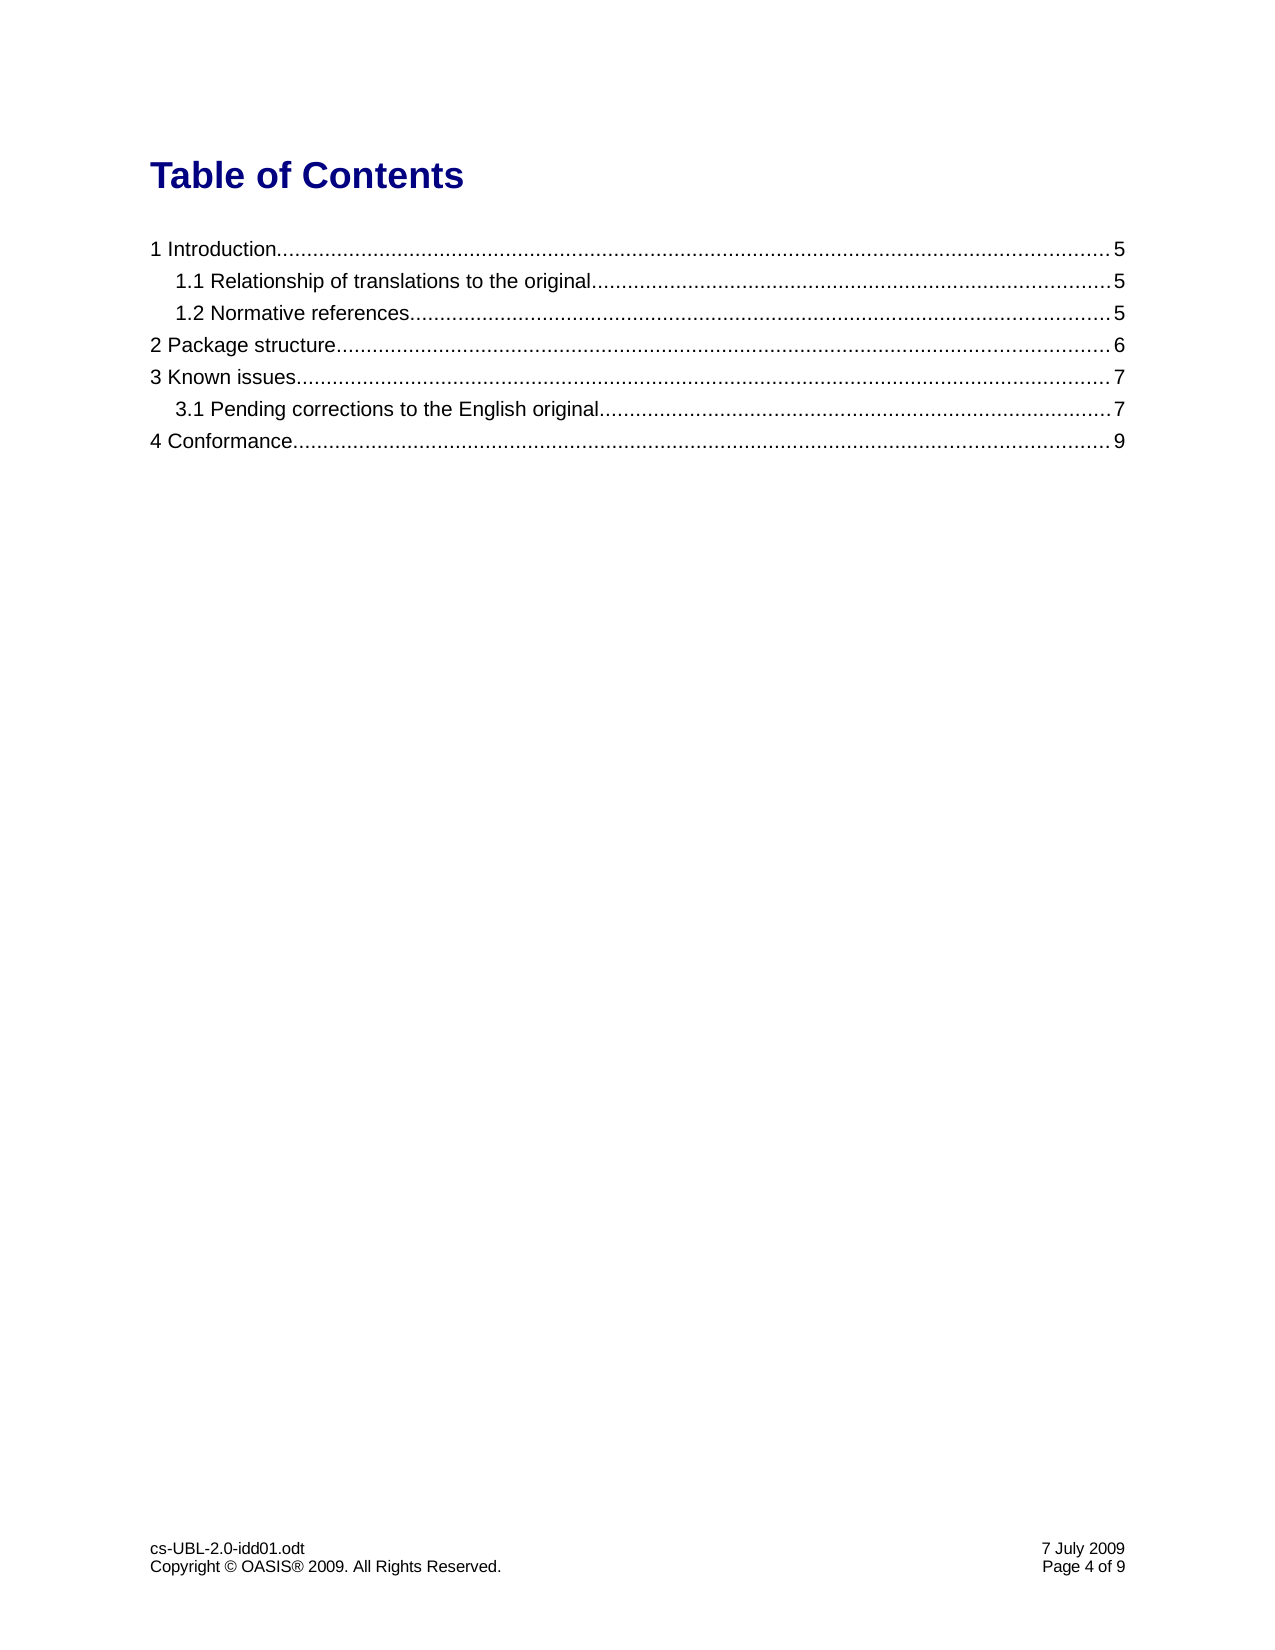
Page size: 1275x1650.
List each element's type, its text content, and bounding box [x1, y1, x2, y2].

text 1.1 Relationship of translations to the original 5 [175, 270, 1125, 293]
text 3.1 Pending corrections to the English original 7 [175, 397, 1125, 421]
text 3 Known issues 7 [150, 365, 1125, 389]
subtitle Table of Contents [150, 154, 1125, 196]
text 1 Introduction 5 [150, 238, 1125, 261]
text 4 Conformance 9 [150, 429, 1125, 453]
text 2 Package structure 6 [150, 333, 1125, 357]
text 1.2 Normative references 5 [175, 302, 1125, 325]
